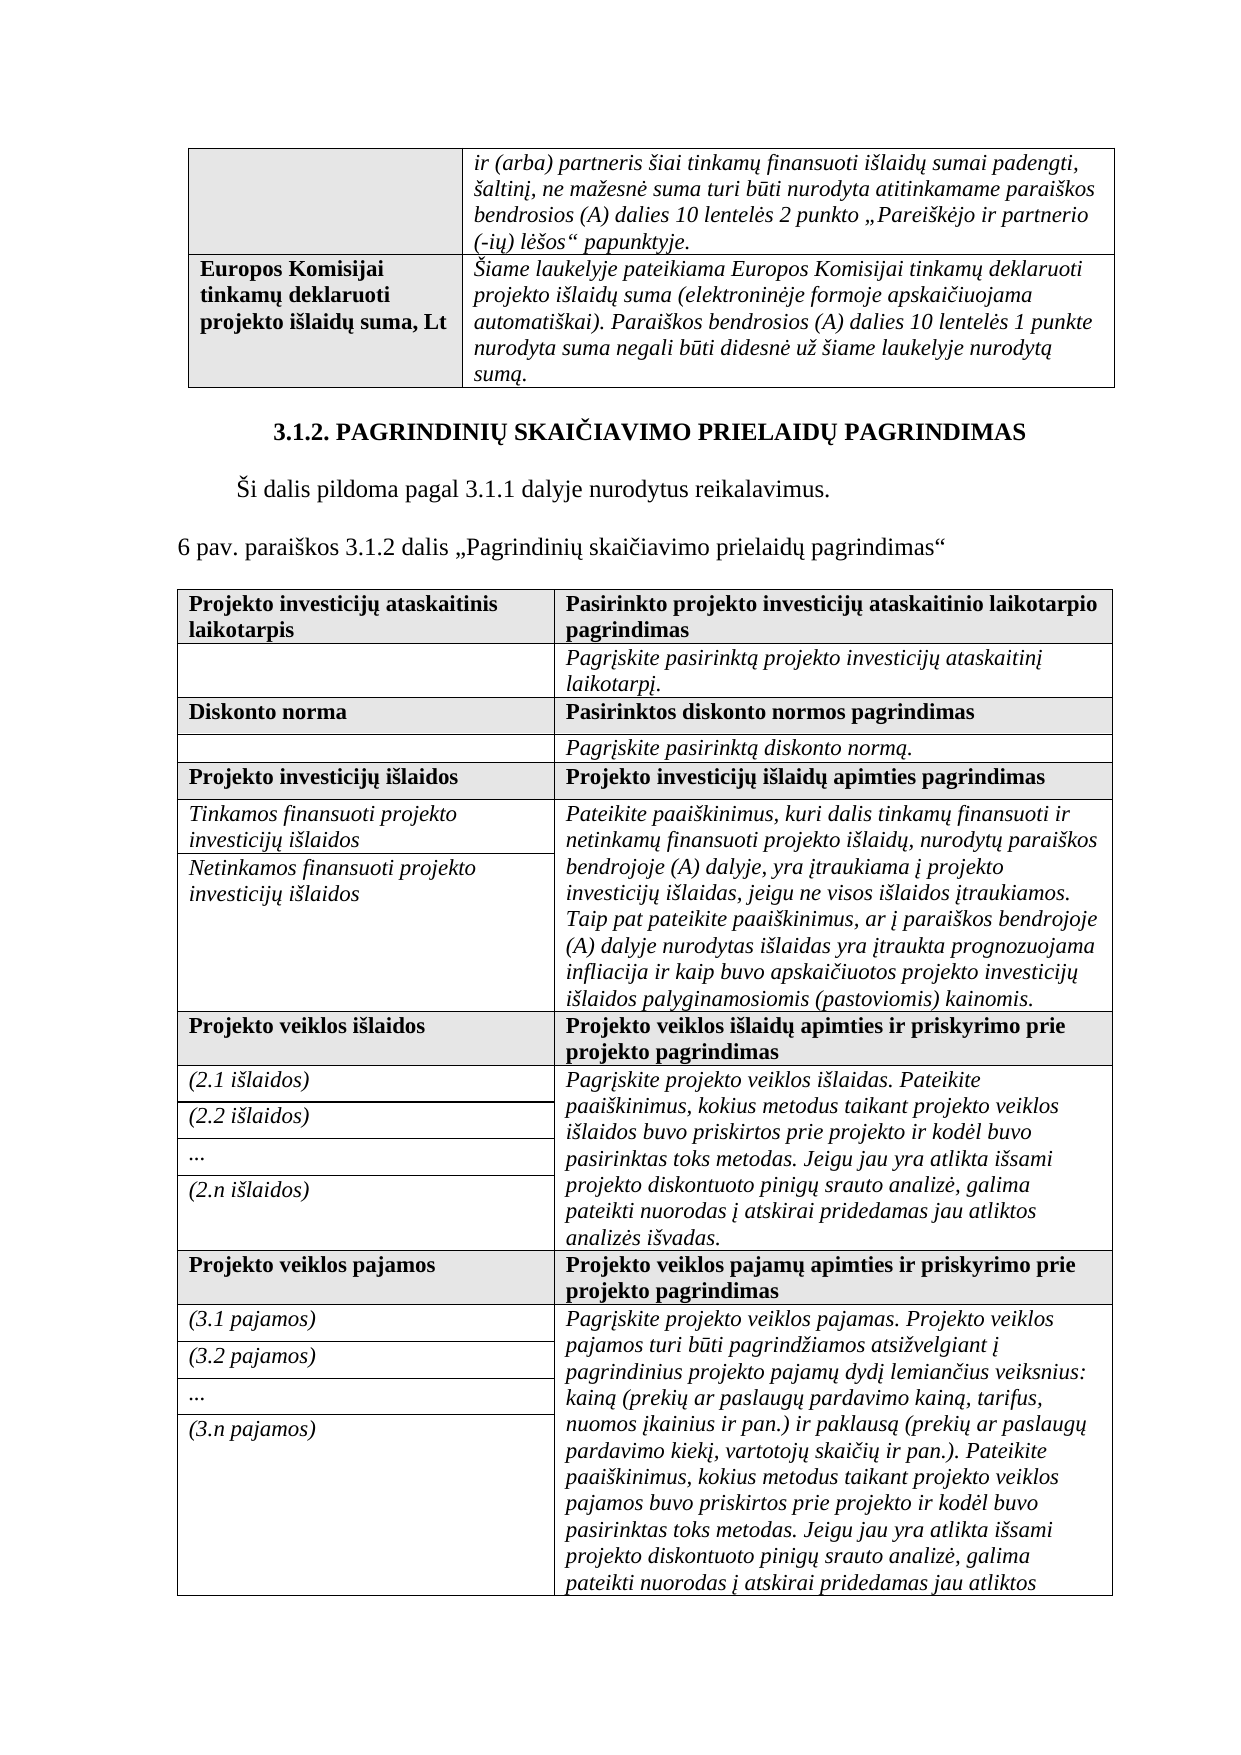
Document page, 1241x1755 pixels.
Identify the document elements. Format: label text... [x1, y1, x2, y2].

table_cell Projekto investicijų išlaidos [178, 763, 554, 799]
text 3.1.2. Pagrindinių skaičiavimo prielaidų pagrindimas [177, 417, 1122, 445]
table_cell (2.2 išlaidos) [178, 1103, 554, 1138]
table_cell Pasirinktos diskonto normos pagrindimas [555, 698, 1112, 733]
table_header Pasirinkto projekto investicijų ataskaitinio laikotarpio pagrindimas [555, 590, 1112, 643]
table_cell Tinkamos finansuoti projekto investicijų išlaidos [178, 800, 554, 853]
table_cell ... [178, 1379, 554, 1414]
table_cell (2.n išlaidos) [178, 1176, 554, 1250]
table_cell (3.2 pajamos) [178, 1342, 554, 1377]
table_cell Projekto veiklos išlaidų apimties ir priskyrimo prie projekto pagrindimas [555, 1012, 1112, 1065]
table_cell (3.n pajamos) [178, 1415, 554, 1595]
table_cell (3.1 pajamos) [178, 1305, 554, 1341]
table_cell Projekto veiklos išlaidos [178, 1012, 554, 1065]
table_cell ir (arba) partneris šiai tinkamų finansuoti išlaidų sumai padengti, šaltinį, ne mažesnė suma turi būti nurodyta atitinkamame paraiškos bendrosios (A) dalies 10 lentelės 2 punkto „Pareiškėjo ir partnerio (-ių) lėšos“ papunktyje. [463, 149, 1114, 254]
table_cell [178, 644, 554, 697]
table_cell Pateikite paaiškinimus, kuri dalis tinkamų finansuoti ir netinkamų finansuoti projekto išlaidų, nurodytų paraiškos bendrojoje (A) dalyje, yra įtraukiama į projekto investicijų išlaidas, jeigu ne visos išlaidos įtraukiamos. Taip pat pateikite paaiškinimus, ar į paraiškos bendrojoje (A) dalyje nurodytas išlaidas yra įtraukta prognozuojama infliacija ir kaip buvo apskaičiuotos projekto investicijų išlaidos palyginamosiomis (pastoviomis) kainomis. [555, 800, 1112, 1011]
table_cell Diskonto norma [178, 698, 554, 733]
table_cell Netinkamos finansuoti projekto investicijų išlaidos [178, 854, 554, 1011]
table_cell ... [178, 1139, 554, 1175]
table_cell [178, 735, 554, 762]
table_cell Šiame laukelyje pateikiama Europos Komisijai tinkamų deklaruoti projekto išlaidų suma (elektroninėje formoje apskaičiuojama automatiškai). Paraiškos bendrosios (A) dalies 10 lentelės 1 punkte nurodyta suma negali būti didesnė už šiame laukelyje nurodytą sumą. [463, 255, 1114, 387]
table_cell Pagrįskite projekto veiklos išlaidas. Pateikite paaiškinimus, kokius metodus taikant projekto veiklos išlaidos buvo priskirtos prie projekto ir kodėl buvo pasirinktas toks metodas. Jeigu jau yra atlikta išsami projekto diskontuoto pinigų srauto analizė, galima pateikti nuorodas į atskirai pridedamas jau atliktos analizės išvadas. [555, 1066, 1112, 1250]
table_cell Pagrįskite projekto veiklos pajamas. Projekto veiklos pajamos turi būti pagrindžiamos atsižvelgiant į pagrindinius projekto pajamų dydį lemiančius veiksnius: kainą (prekių ar paslaugų pardavimo kainą, tarifus, nuomos įkainius ir pan.) ir paklausą (prekių ar paslaugų pardavimo kiekį, vartotojų skaičių ir pan.). Pateikite paaiškinimus, kokius metodus taikant projekto veiklos pajamos buvo priskirtos prie projekto ir kodėl buvo pasirinktas toks metodas. Jeigu jau yra atlikta išsami projekto diskontuoto pinigų srauto analizė, galima pateikti nuorodas į atskirai pridedamas jau atliktos [555, 1305, 1112, 1595]
table_cell Projekto investicijų išlaidų apimties pagrindimas [555, 763, 1112, 799]
table_cell Projekto veiklos pajamų apimties ir priskyrimo prie projekto pagrindimas [555, 1251, 1112, 1304]
table_cell Pagrįskite pasirinktą diskonto normą. [555, 735, 1112, 762]
table_cell Europos Komisijai tinkamų deklaruoti projekto išlaidų suma, Lt [189, 255, 462, 387]
table_cell Projekto veiklos pajamos [178, 1251, 554, 1304]
table_cell Pagrįskite pasirinktą projekto investicijų ataskaitinį laikotarpį. [555, 644, 1112, 697]
table_cell (2.1 išlaidos) [178, 1066, 554, 1101]
table_header Projekto investicijų ataskaitinis laikotarpis [178, 590, 554, 643]
table_cell [189, 149, 462, 254]
text Ši dalis pildoma pagal 3.1.1 dalyje nurodytus reikalavimus. [177, 474, 1122, 503]
text 6 pav. paraiškos 3.1.2 dalis „Pagrindinių skaičiavimo prielaidų pagrindimas“ [177, 532, 1122, 560]
